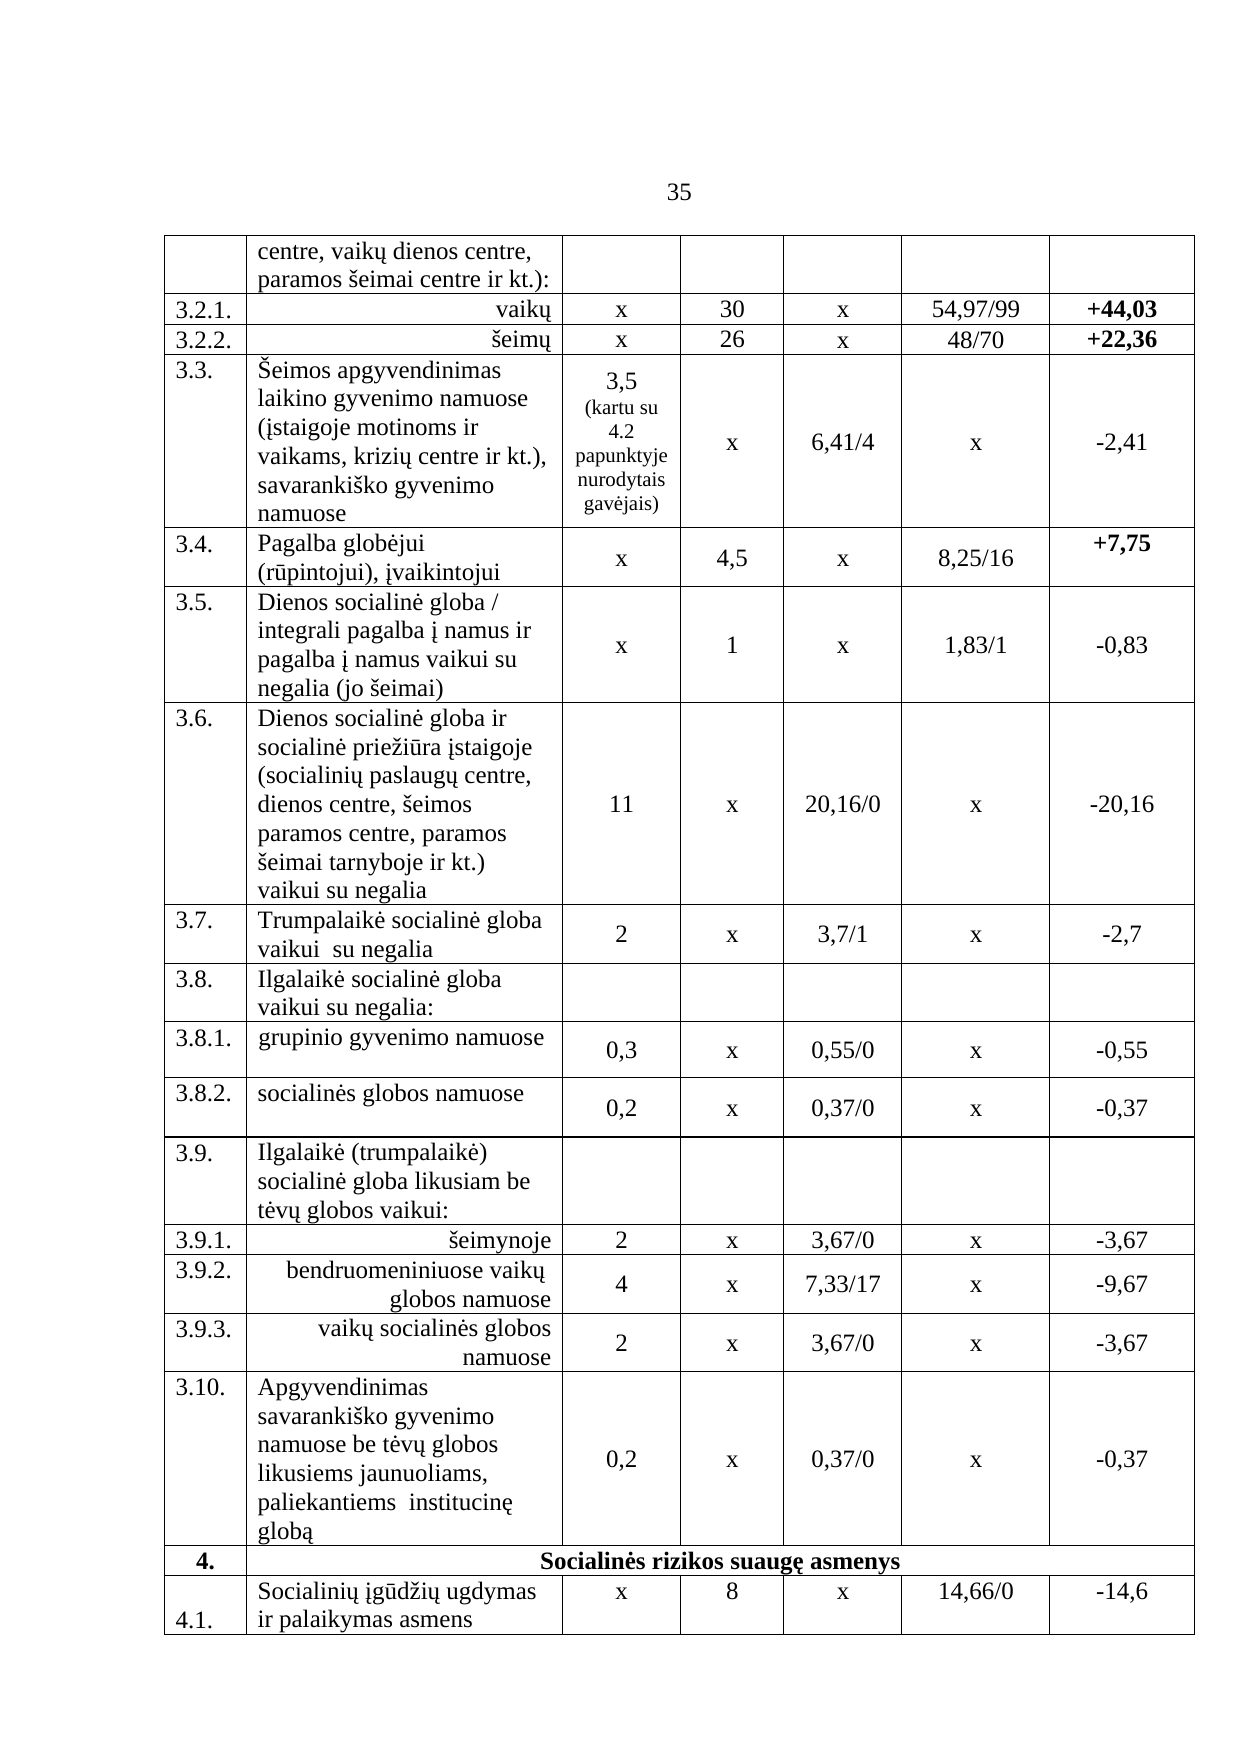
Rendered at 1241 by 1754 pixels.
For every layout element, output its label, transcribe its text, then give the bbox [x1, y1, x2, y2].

table_cell -3,67 [1050, 1225, 1194, 1254]
table_cell 3.7. [165, 905, 246, 963]
table_cell 26 [681, 325, 783, 354]
table_cell Dienos socialinė globa ir socialinė priežiūra įstaigoje (socialinių paslaugų centre, dienos centre, šeimos paramos centre, paramos šeimai tarnyboje ir kt.) vaikui su negalia [247, 703, 562, 904]
table_cell Šeimos apgyvendinimas laikino gyvenimo namuose (įstaigoje motinoms ir vaikams, krizių centre ir kt.), savarankiško gyvenimo namuose [247, 355, 562, 527]
table_cell x [902, 1372, 1049, 1544]
table_cell Apgyvendinimas savarankiško gyvenimo namuose be tėvų globos likusiems jaunuoliams, paliekantiems institucinę globą [247, 1372, 562, 1544]
table_cell 3.6. [165, 703, 246, 904]
table_cell x [681, 1372, 783, 1544]
table_cell centre, vaikų dienos centre, paramos šeimai centre ir kt.): [247, 236, 562, 293]
table_cell 6,41/4 [784, 355, 901, 527]
table_cell 3.8. [165, 964, 246, 1021]
table_cell [1050, 964, 1194, 1021]
table_cell 54,97/99 [902, 294, 1049, 323]
table_cell -2,7 [1050, 905, 1194, 963]
table_cell 2 [563, 1225, 680, 1254]
table_cell 4,5 [681, 528, 783, 586]
table_cell x [902, 703, 1049, 904]
table_cell x [681, 1078, 783, 1136]
table_cell +7,75 [1050, 528, 1194, 586]
table_cell x [902, 1078, 1049, 1136]
table_cell bendruomeniniuose vaikų globos namuose [247, 1255, 562, 1312]
table_cell socialinės globos namuose [247, 1078, 562, 1136]
table_cell -0,37 [1050, 1372, 1194, 1544]
table_cell x [563, 587, 680, 702]
table_cell x [563, 325, 680, 354]
table_cell -3,67 [1050, 1314, 1194, 1371]
table_cell -20,16 [1050, 703, 1194, 904]
table_cell 3,5 (kartu su 4.2 papunktyje nurodytais gavėjais) [563, 355, 680, 527]
table_cell 8 [681, 1576, 783, 1634]
table_cell x [563, 1576, 680, 1634]
table_cell Ilgalaikė (trumpalaikė) socialinė globa likusiam be tėvų globos vaikui: [247, 1138, 562, 1224]
table_cell [563, 964, 680, 1021]
table_cell 1 [681, 587, 783, 702]
table_cell [902, 1138, 1049, 1224]
table_cell 11 [563, 703, 680, 904]
table_cell 3.8.1. [165, 1022, 246, 1077]
table_cell x [902, 1225, 1049, 1254]
table_cell -9,67 [1050, 1255, 1194, 1312]
table_cell 3,67/0 [784, 1314, 901, 1371]
table_cell 3,67/0 [784, 1225, 901, 1254]
table_cell [784, 1138, 901, 1224]
table_cell Dienos socialinė globa / integrali pagalba į namus ir pagalba į namus vaikui su negalia (jo šeimai) [247, 587, 562, 702]
table_cell [563, 236, 680, 293]
table_cell 3.2.1. [165, 294, 246, 323]
table_cell 0,3 [563, 1022, 680, 1077]
table_cell [1050, 236, 1194, 293]
table_cell Pagalba globėjui (rūpintojui), įvaikintojui [247, 528, 562, 586]
table_cell 0,2 [563, 1372, 680, 1544]
table_cell 0,55/0 [784, 1022, 901, 1077]
table_cell 0,2 [563, 1078, 680, 1136]
table_cell [563, 1138, 680, 1224]
table_cell 4.1. [165, 1576, 246, 1634]
table_cell 3.9.2. [165, 1255, 246, 1312]
table_cell [681, 1138, 783, 1224]
table_cell x [902, 905, 1049, 963]
table_cell -0,83 [1050, 587, 1194, 702]
table_cell 20,16/0 [784, 703, 901, 904]
table_cell +22,36 [1050, 325, 1194, 354]
table_cell -0,55 [1050, 1022, 1194, 1077]
table_cell x [681, 703, 783, 904]
table_cell 3.9.3. [165, 1314, 246, 1371]
table_cell 30 [681, 294, 783, 323]
table_cell Ilgalaikė socialinė globa vaikui su negalia: [247, 964, 562, 1021]
table_cell Trumpalaikė socialinė globa vaikui su negalia [247, 905, 562, 963]
table_cell 3.3. [165, 355, 246, 527]
table_cell 8,25/16 [902, 528, 1049, 586]
table_cell 0,37/0 [784, 1078, 901, 1136]
table_cell 2 [563, 1314, 680, 1371]
table_cell x [563, 528, 680, 586]
table_cell 3.4. [165, 528, 246, 586]
table_cell 3.10. [165, 1372, 246, 1544]
table_cell 3,7/1 [784, 905, 901, 963]
table_cell x [902, 1022, 1049, 1077]
table_cell 14,66/0 [902, 1576, 1049, 1634]
table_cell -14,6 [1050, 1576, 1194, 1634]
table_cell x [784, 325, 901, 354]
table_cell x [902, 355, 1049, 527]
table_cell 1,83/1 [902, 587, 1049, 702]
table_cell [681, 236, 783, 293]
table_cell 4 [563, 1255, 680, 1312]
table_cell -0,37 [1050, 1078, 1194, 1136]
table_cell x [681, 355, 783, 527]
table_cell x [902, 1255, 1049, 1312]
table_cell x [902, 1314, 1049, 1371]
table_cell +44,03 [1050, 294, 1194, 323]
table_cell x [681, 905, 783, 963]
table_cell grupinio gyvenimo namuose [247, 1022, 562, 1077]
table_cell 3.5. [165, 587, 246, 702]
table_cell Socialinių įgūdžių ugdymas ir palaikymas asmens [247, 1576, 562, 1634]
table_cell x [681, 1255, 783, 1312]
table_cell 7,33/17 [784, 1255, 901, 1312]
table_cell šeimynoje [247, 1225, 562, 1254]
table_cell x [681, 1314, 783, 1371]
table_cell x [681, 1225, 783, 1254]
table_cell [784, 964, 901, 1021]
table_cell 3.9. [165, 1138, 246, 1224]
table_cell 48/70 [902, 325, 1049, 354]
table_cell 0,37/0 [784, 1372, 901, 1544]
table_cell vaikų [247, 294, 562, 323]
table_cell vaikų socialinės globos namuose [247, 1314, 562, 1371]
table_cell [681, 964, 783, 1021]
table_cell šeimų [247, 325, 562, 354]
table_cell -2,41 [1050, 355, 1194, 527]
table_cell [902, 964, 1049, 1021]
table_cell x [784, 1576, 901, 1634]
table_cell x [784, 587, 901, 702]
table_cell x [563, 294, 680, 323]
table_cell x [784, 294, 901, 323]
table_cell [902, 236, 1049, 293]
table_cell 2 [563, 905, 680, 963]
table_cell Socialinės rizikos suaugę asmenys [247, 1546, 1194, 1575]
table_cell 4. [165, 1546, 246, 1575]
table_cell [165, 236, 246, 293]
table_cell [1050, 1138, 1194, 1224]
table_cell x [784, 528, 901, 586]
table_cell [784, 236, 901, 293]
table_cell x [681, 1022, 783, 1077]
table_cell 3.9.1. [165, 1225, 246, 1254]
table_cell 3.8.2. [165, 1078, 246, 1136]
table_cell 3.2.2. [165, 325, 246, 354]
